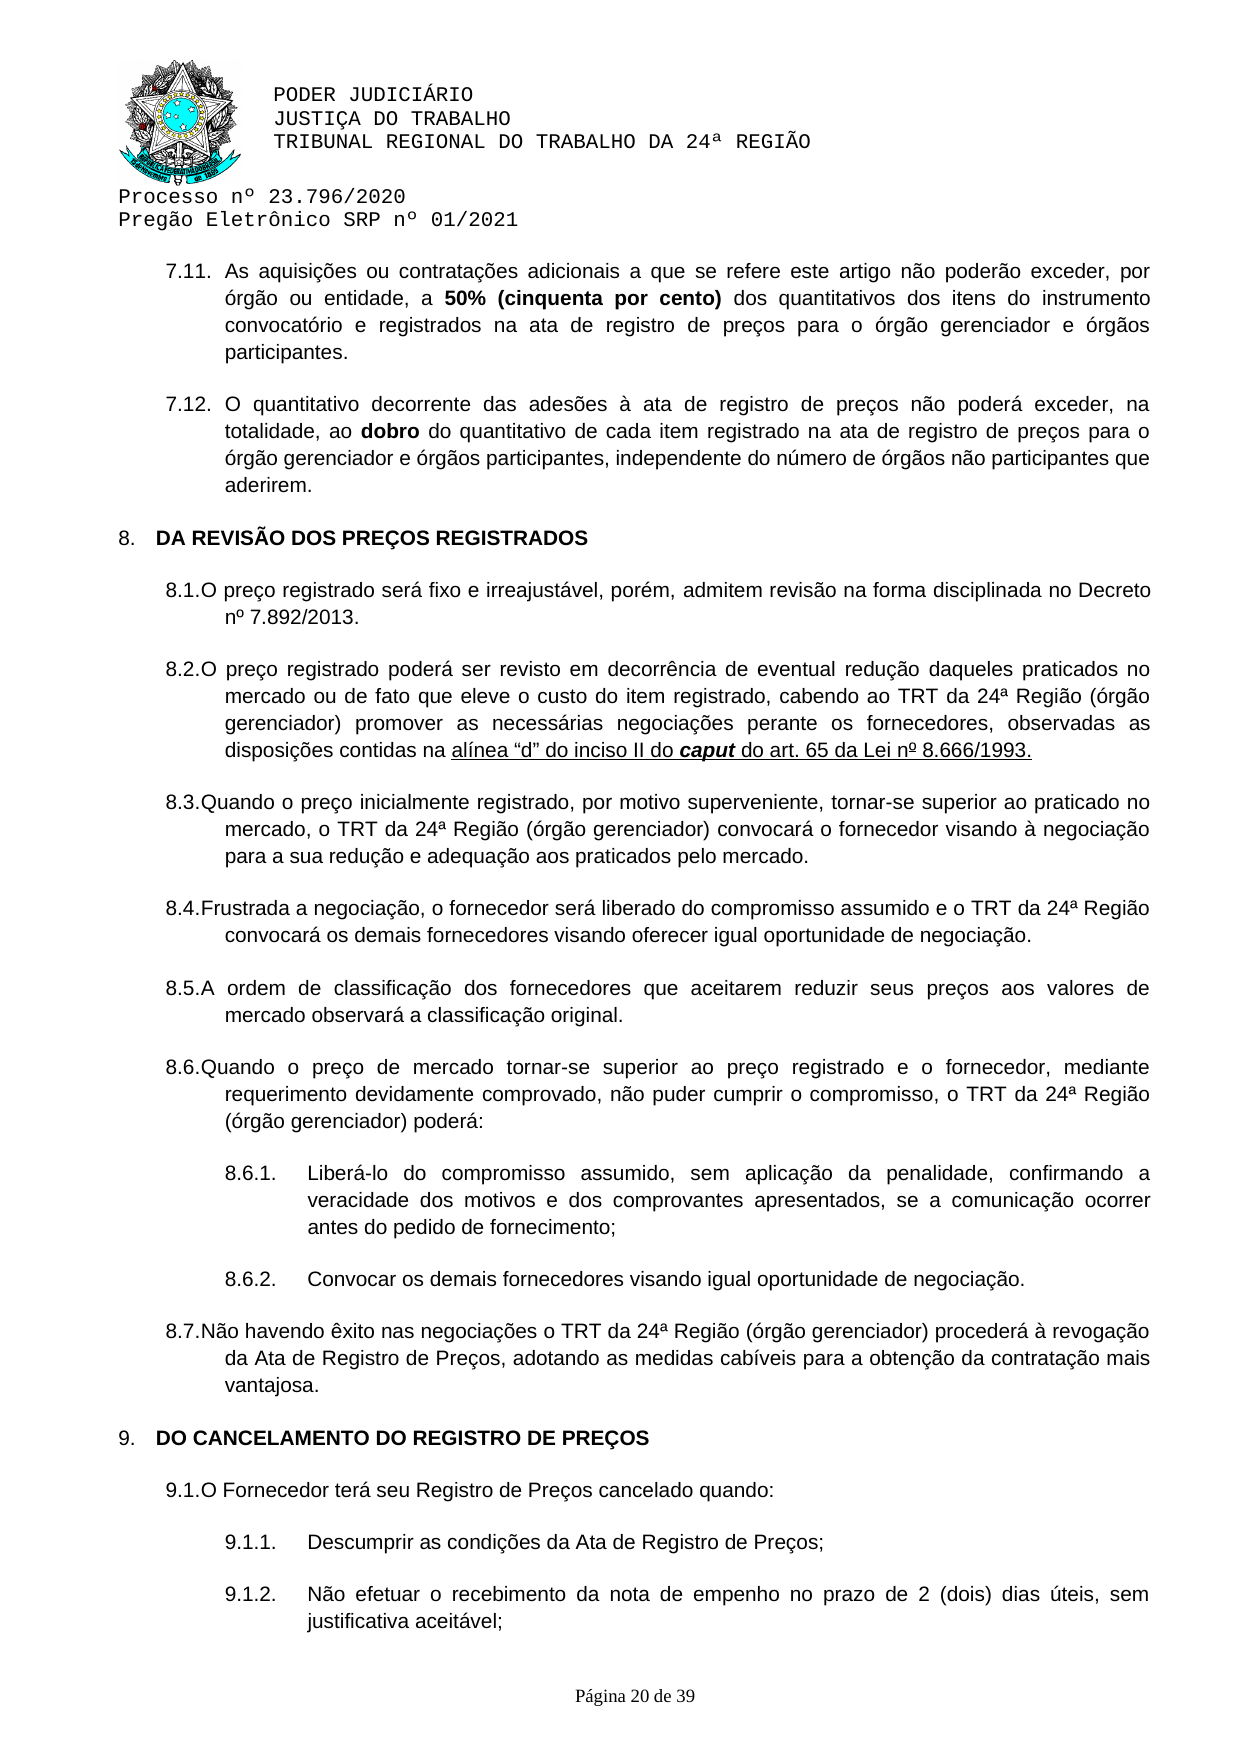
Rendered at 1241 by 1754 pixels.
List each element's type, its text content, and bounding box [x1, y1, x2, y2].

list Não havendo êxito nas negociações o TRT da 24ª Região (órgão gerenciador) procederá à revogação da Ata de Registro de Preços, adotando as medidas cabíveis para a obtenção da contratação mais vantajosa. [165, 1317, 1152, 1398]
list Quando o preço inicialmente registrado, por motivo superveniente, tornar-se superior ao praticado no mercado, o TRT da 24ª Região (órgão gerenciador) convocará o fornecedor visando à negociação para a sua redução e adequação aos praticados pelo mercado. [165, 788, 1152, 869]
list O preço registrado poderá ser revisto em decorrência de eventual redução daqueles praticados no mercado ou de fato que eleve o custo do item registrado, cabendo ao TRT da 24ª Região (órgão gerenciador) promover as necessárias negociações perante os fornecedores, observadas as disposições contidas na alínea “d” do inciso II do caput do art. 65 da Lei nº 8.666/1993. [165, 654, 1152, 763]
list Convocar os demais fornecedores visando igual oportunidade de negociação. [224, 1265, 1152, 1292]
list Não efetuar o recebimento da nota de empenho no prazo de 2 (dois) dias úteis, sem justificativa aceitável; [224, 1579, 1152, 1634]
list O Fornecedor terá seu Registro de Preços cancelado quando: [165, 1475, 1152, 1502]
picture [118, 59, 243, 186]
list Descumprir as condições da Ata de Registro de Preços; [224, 1527, 1152, 1554]
list O quantitativo decorrente das adesões à ata de registro de preços não poderá exceder, na totalidade, ao dobro do quantitativo de cada item registrado na ata de registro de preços para o órgão gerenciador e órgãos participantes, independente do número de órgãos não participantes que aderirem. [165, 390, 1152, 498]
list A ordem de classificação dos fornecedores que aceitarem reduzir seus preços aos valores de mercado observará a classificação original. [165, 973, 1152, 1027]
list Liberá-lo do compromisso assumido, sem aplicação da penalidade, confirmando a veracidade dos motivos e dos comprovantes apresentados, se a comunicação ocorrer antes do pedido de fornecimento; [224, 1159, 1152, 1240]
list Frustrada a negociação, o fornecedor será liberado do compromisso assumido e o TRT da 24ª Região convocará os demais fornecedores visando oferecer igual oportunidade de negociação. [165, 894, 1152, 948]
list DA REVISÃO DOS PREÇOS REGISTRADOS [118, 523, 1152, 550]
list O preço registrado será fixo e irreajustável, porém, admitem revisão na forma disciplinada no Decreto nº 7.892/2013. [165, 575, 1152, 629]
list DO CANCELAMENTO DO REGISTRO DE PREÇOS [118, 1423, 1152, 1450]
list As aquisições ou contratações adicionais a que se refere este artigo não poderão exceder, por órgão ou entidade, a 50% (cinquenta por cento) dos quantitativos dos itens do instrumento convocatório e registrados na ata de registro de preços para o órgão gerenciador e órgãos participantes. [165, 257, 1152, 365]
list Quando o preço de mercado tornar-se superior ao preço registrado e o fornecedor, mediante requerimento devidamente comprovado, não puder cumprir o compromisso, o TRT da 24ª Região (órgão gerenciador) poderá: [165, 1052, 1152, 1134]
